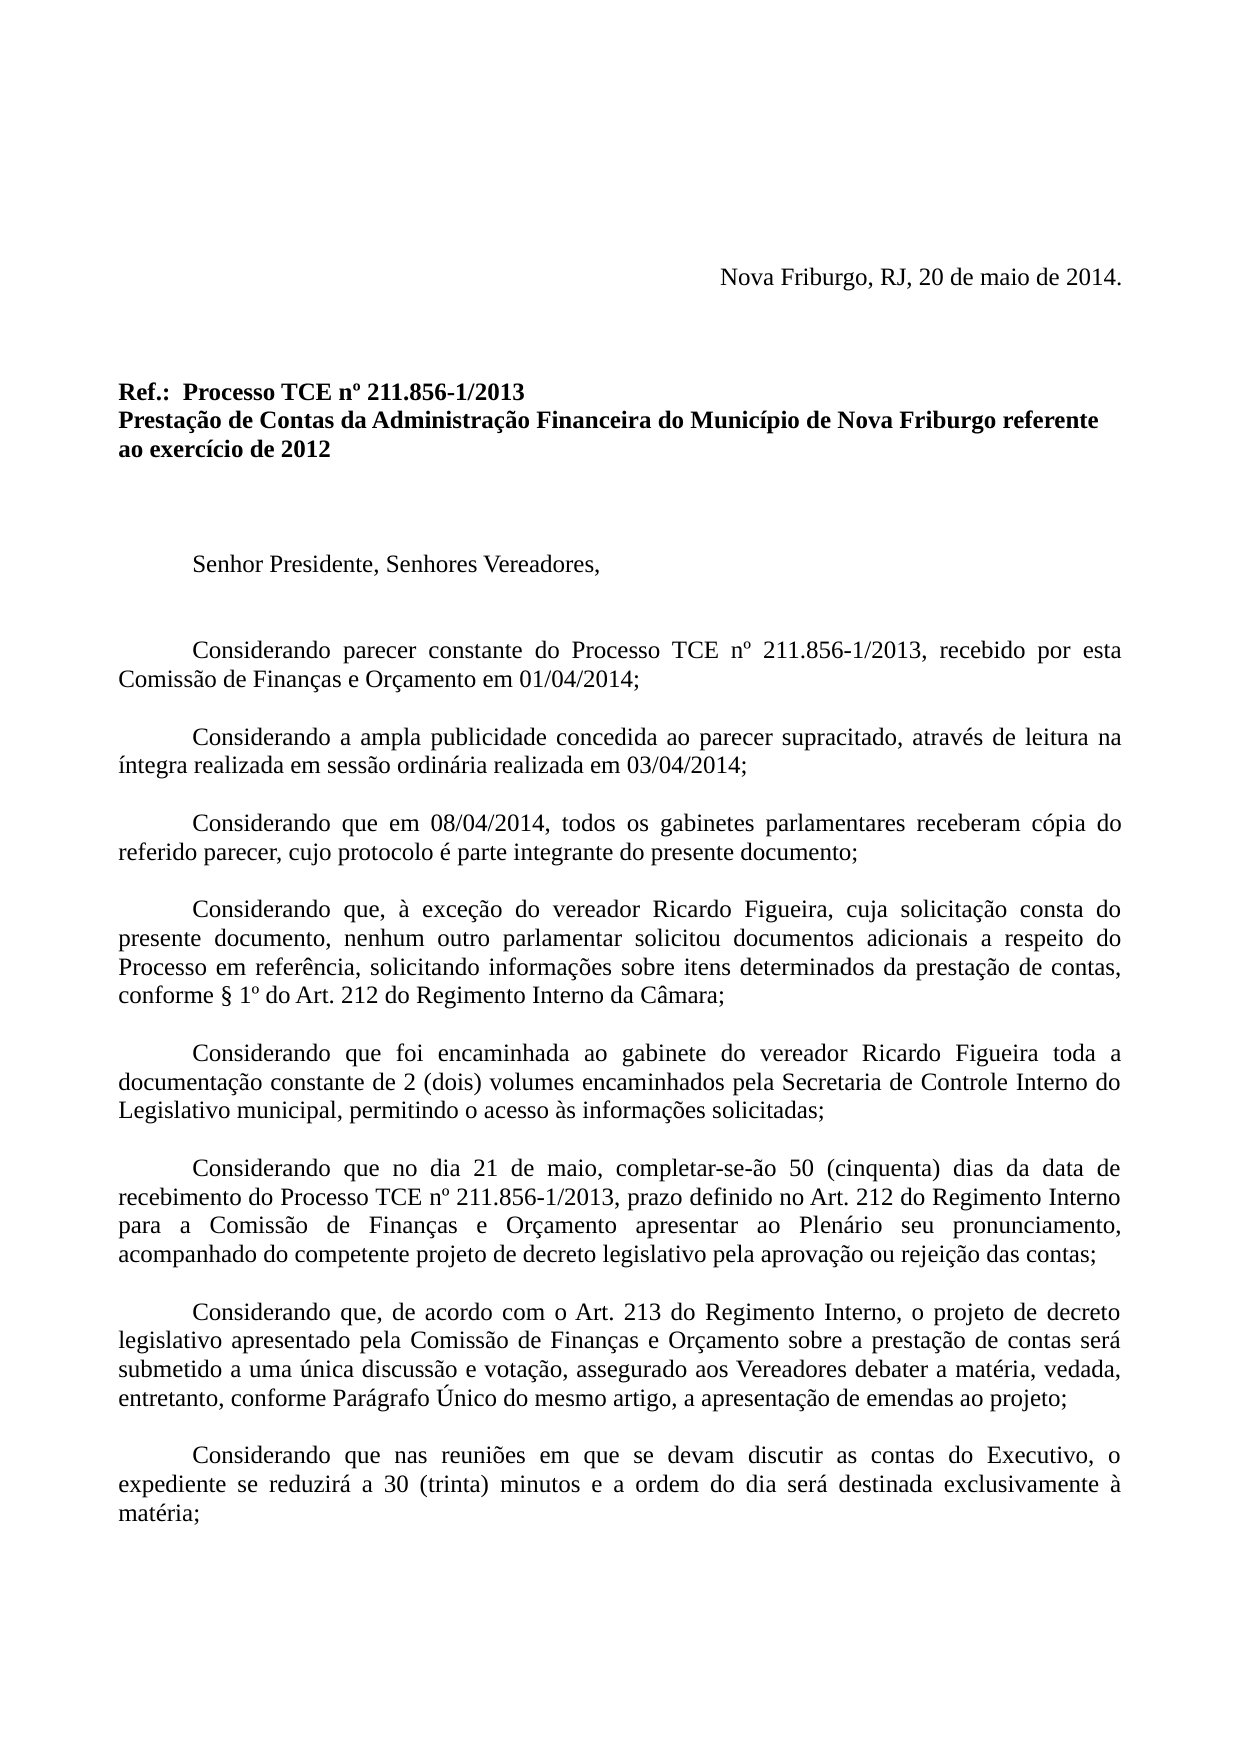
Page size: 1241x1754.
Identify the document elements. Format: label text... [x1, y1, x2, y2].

text Nova Friburgo, RJ, 20 de maio de 2014. [118, 262, 1122, 291]
text Ref.: Processo TCE nº 211.856-1/2013 [118, 377, 1122, 406]
text Considerando parecer constante do Processo TCE nº 211.856-1/2013, recebido por esta Comissão de Finanças e Orçamento em 01/04/2014; [118, 636, 1122, 693]
text Prestação de Contas da Administração Financeira do Município de Nova Friburgo referente ao exercício de 2012 [118, 406, 1122, 463]
text Considerando que, de acordo com o Art. 213 do Regimento Interno, o projeto de decreto legislativo apresentado pela Comissão de Finanças e Orçamento sobre a prestação de contas será submetido a uma única discussão e votação, assegurado aos Vereadores debater a matéria, vedada, entretanto, conforme Parágrafo Único do mesmo artigo, a apresentação de emendas ao projeto; [118, 1297, 1122, 1412]
text Considerando que foi encaminhada ao gabinete do vereador Ricardo Figueira toda a documentação constante de 2 (dois) volumes encaminhados pela Secretaria de Controle Interno do Legislativo municipal, permitindo o acesso às informações solicitadas; [118, 1038, 1122, 1124]
text Considerando que em 08/04/2014, todos os gabinetes parlamentares receberam cópia do referido parecer, cujo protocolo é parte integrante do presente documento; [118, 808, 1122, 866]
text Senhor Presidente, Senhores Vereadores, [118, 549, 1122, 578]
text Considerando que no dia 21 de maio, completar-se-ão 50 (cinquenta) dias da data de recebimento do Processo TCE nº 211.856-1/2013, prazo definido no Art. 212 do Regimento Interno para a Comissão de Finanças e Orçamento apresentar ao Plenário seu pronunciamento, acompanhado do competente projeto de decreto legislativo pela aprovação ou rejeição das contas; [118, 1153, 1122, 1268]
text Considerando que nas reuniões em que se devam discutir as contas do Executivo, o expediente se reduzirá a 30 (trinta) minutos e a ordem do dia será destinada exclusivamente à matéria; [118, 1441, 1122, 1527]
text Considerando que, à exceção do vereador Ricardo Figueira, cuja solicitação consta do presente documento, nenhum outro parlamentar solicitou documentos adicionais a respeito do Processo em referência, solicitando informações sobre itens determinados da prestação de contas, conforme § 1º do Art. 212 do Regimento Interno da Câmara; [118, 894, 1122, 1009]
text Considerando a ampla publicidade concedida ao parecer supracitado, através de leitura na íntegra realizada em sessão ordinária realizada em 03/04/2014; [118, 722, 1122, 779]
